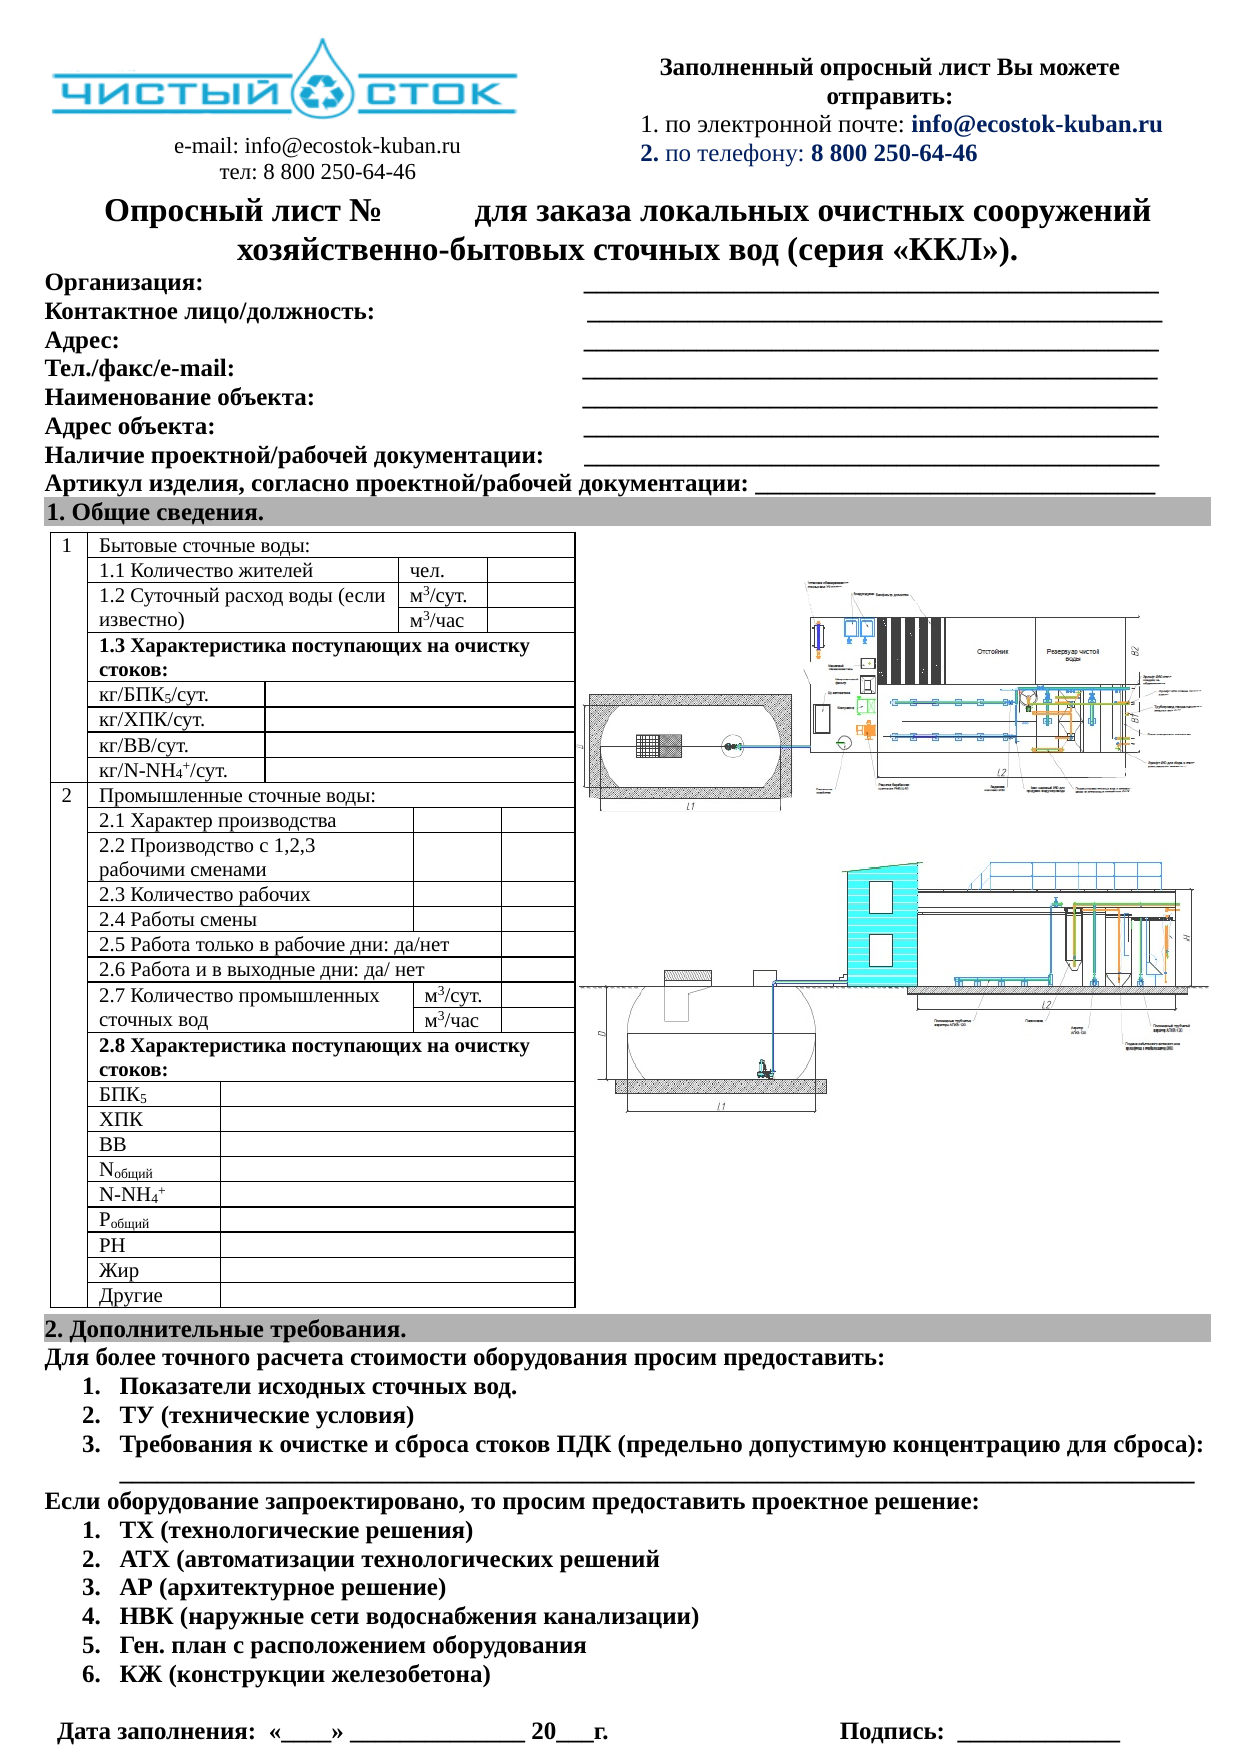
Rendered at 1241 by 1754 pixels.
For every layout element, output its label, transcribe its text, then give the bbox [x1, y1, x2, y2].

text Тел./факс/e-mail: ______________________________________________ [44, 353, 1211, 382]
table_cell [414, 833, 501, 881]
table_cell 1.1 Количество жителей [88, 558, 398, 582]
list АР (архитектурное решение) [82, 1572, 1211, 1601]
text 2. Дополнительные требования. [44, 1314, 1211, 1342]
table_cell м3/час [399, 608, 487, 632]
table_cell [502, 907, 574, 931]
text 1. Общие сведения. [44, 497, 1211, 526]
table_cell [221, 1283, 574, 1307]
table_cell 1.3 Характеристика поступающих на очистку стоков: [88, 633, 574, 681]
table_cell 2 [51, 783, 87, 1307]
table_header [44, 526, 1211, 1314]
table_cell чел. [399, 558, 487, 582]
list Показатели исходных сточных вод. [82, 1371, 1211, 1400]
table_cell [266, 758, 574, 782]
table_cell 2.1 Характер производства [88, 808, 413, 832]
table_cell [266, 708, 574, 731]
table_cell Робщий [88, 1208, 220, 1231]
table_cell 2.7 Количество промышленных сточных вод [88, 983, 413, 1032]
text Дата заполнения: «____» ______________ 20___г. Подпись: _____________ [44, 1716, 1211, 1745]
table_header [576, 532, 1210, 1307]
text ______________________________________________________________________________________ [119, 1457, 1196, 1486]
text Наименование объекта: ______________________________________________ [44, 382, 1211, 411]
table_cell [502, 983, 574, 1007]
table_cell ХПК [88, 1107, 220, 1131]
table_cell [221, 1208, 574, 1231]
table_cell Nобщий [88, 1157, 220, 1181]
table_header e-mail: info@ecostok-kuban.ru тел: 8 800 250-64-46 [44, 29, 591, 191]
text Организация: ______________________________________________ [44, 267, 1211, 296]
table_cell N-NH4+ [88, 1182, 220, 1206]
table_cell Жир [88, 1258, 220, 1282]
table_header Бытовые сточные воды: [88, 533, 574, 557]
table_cell 2.6 Работа и в выходные дни: да/ нет [88, 958, 501, 981]
list КЖ (конструкции железобетона) [82, 1659, 1211, 1687]
table_cell [414, 882, 501, 906]
table_cell 2.5 Работа только в рабочие дни: да/нет [88, 932, 501, 956]
table_cell РН [88, 1233, 220, 1257]
text Опросный лист № для заказа локальных очистных сооружений хозяйственно-бытовых сточных вод (серия «ККЛ»). [44, 191, 1211, 267]
table_cell [488, 558, 574, 582]
table_cell [221, 1233, 574, 1257]
table_cell м3/сут. [399, 583, 487, 607]
table_cell м3/час [414, 1008, 501, 1032]
table_cell кг/ВВ/сут. [88, 733, 264, 757]
list Ген. план с расположением оборудования [82, 1630, 1211, 1659]
list Требования к очистке и сброса стоков ПДК (предельно допустимую концентрацию для сброса): [82, 1429, 1211, 1457]
table_cell [221, 1107, 574, 1131]
text Адрес объекта: ______________________________________________ [44, 411, 1211, 440]
table_cell [414, 808, 501, 832]
table_cell [502, 932, 574, 956]
table_cell [414, 907, 501, 931]
list АТХ (автоматизации технологических решений [82, 1544, 1211, 1572]
table_cell кг/БПК5/сут. [88, 682, 264, 706]
table_cell [266, 733, 574, 757]
table_cell [502, 958, 574, 981]
text Артикул изделия, согласно проектной/рабочей документации: ________________________________ [44, 468, 1211, 497]
table_header 1 [51, 533, 87, 782]
table_cell [221, 1082, 574, 1106]
table_cell [221, 1157, 574, 1181]
text Контактное лицо/должность: ______________________________________________ [44, 296, 1211, 325]
table_cell [502, 1008, 574, 1032]
text Наличие проектной/рабочей документации: ______________________________________________ [44, 440, 1211, 468]
text Если оборудование запроектировано, то просим предоставить проектное решение: [44, 1486, 1211, 1515]
table_cell [221, 1132, 574, 1156]
text Для более точного расчета стоимости оборудования просим предоставить: [44, 1342, 1211, 1371]
table_cell 2.3 Количество рабочих [88, 882, 413, 906]
table_cell кг/ХПК/сут. [88, 708, 264, 731]
table_cell 2.2 Производство с 1,2,3 рабочими сменами [88, 833, 413, 881]
table_cell 2.8 Характеристика поступающих на очистку стоков: [88, 1033, 574, 1081]
table_cell БПК5 [88, 1082, 220, 1106]
text Адрес: ______________________________________________ [44, 325, 1211, 353]
list НВК (наружные сети водоснабжения канализации) [82, 1601, 1211, 1630]
table_cell кг/N-NH4+/сут. [88, 758, 264, 782]
table_cell ВВ [88, 1132, 220, 1156]
table_cell [221, 1182, 574, 1206]
table_cell [488, 583, 574, 607]
table_cell [221, 1258, 574, 1282]
table_cell [502, 808, 574, 832]
table_cell 2.4 Работы смены [88, 907, 413, 931]
table_cell [488, 608, 574, 632]
table_header Заполненный опросный лист Вы можете отправить: 1. по электронной почте: info@ecostok-kuban.ru 2. по телефону: 8 800 250-64-46 [591, 29, 1189, 191]
table_cell [502, 882, 574, 906]
table_cell [502, 833, 574, 881]
table_cell 1.2 Суточный расход воды (если известно) [88, 583, 398, 632]
list ТХ (технологические решения) [82, 1515, 1211, 1544]
table_cell Промышленные сточные воды: [88, 783, 574, 807]
list ТУ (технические условия) [82, 1400, 1211, 1429]
table_cell [266, 682, 574, 706]
table_cell Другие [88, 1283, 220, 1307]
table_cell м3/сут. [414, 983, 501, 1007]
